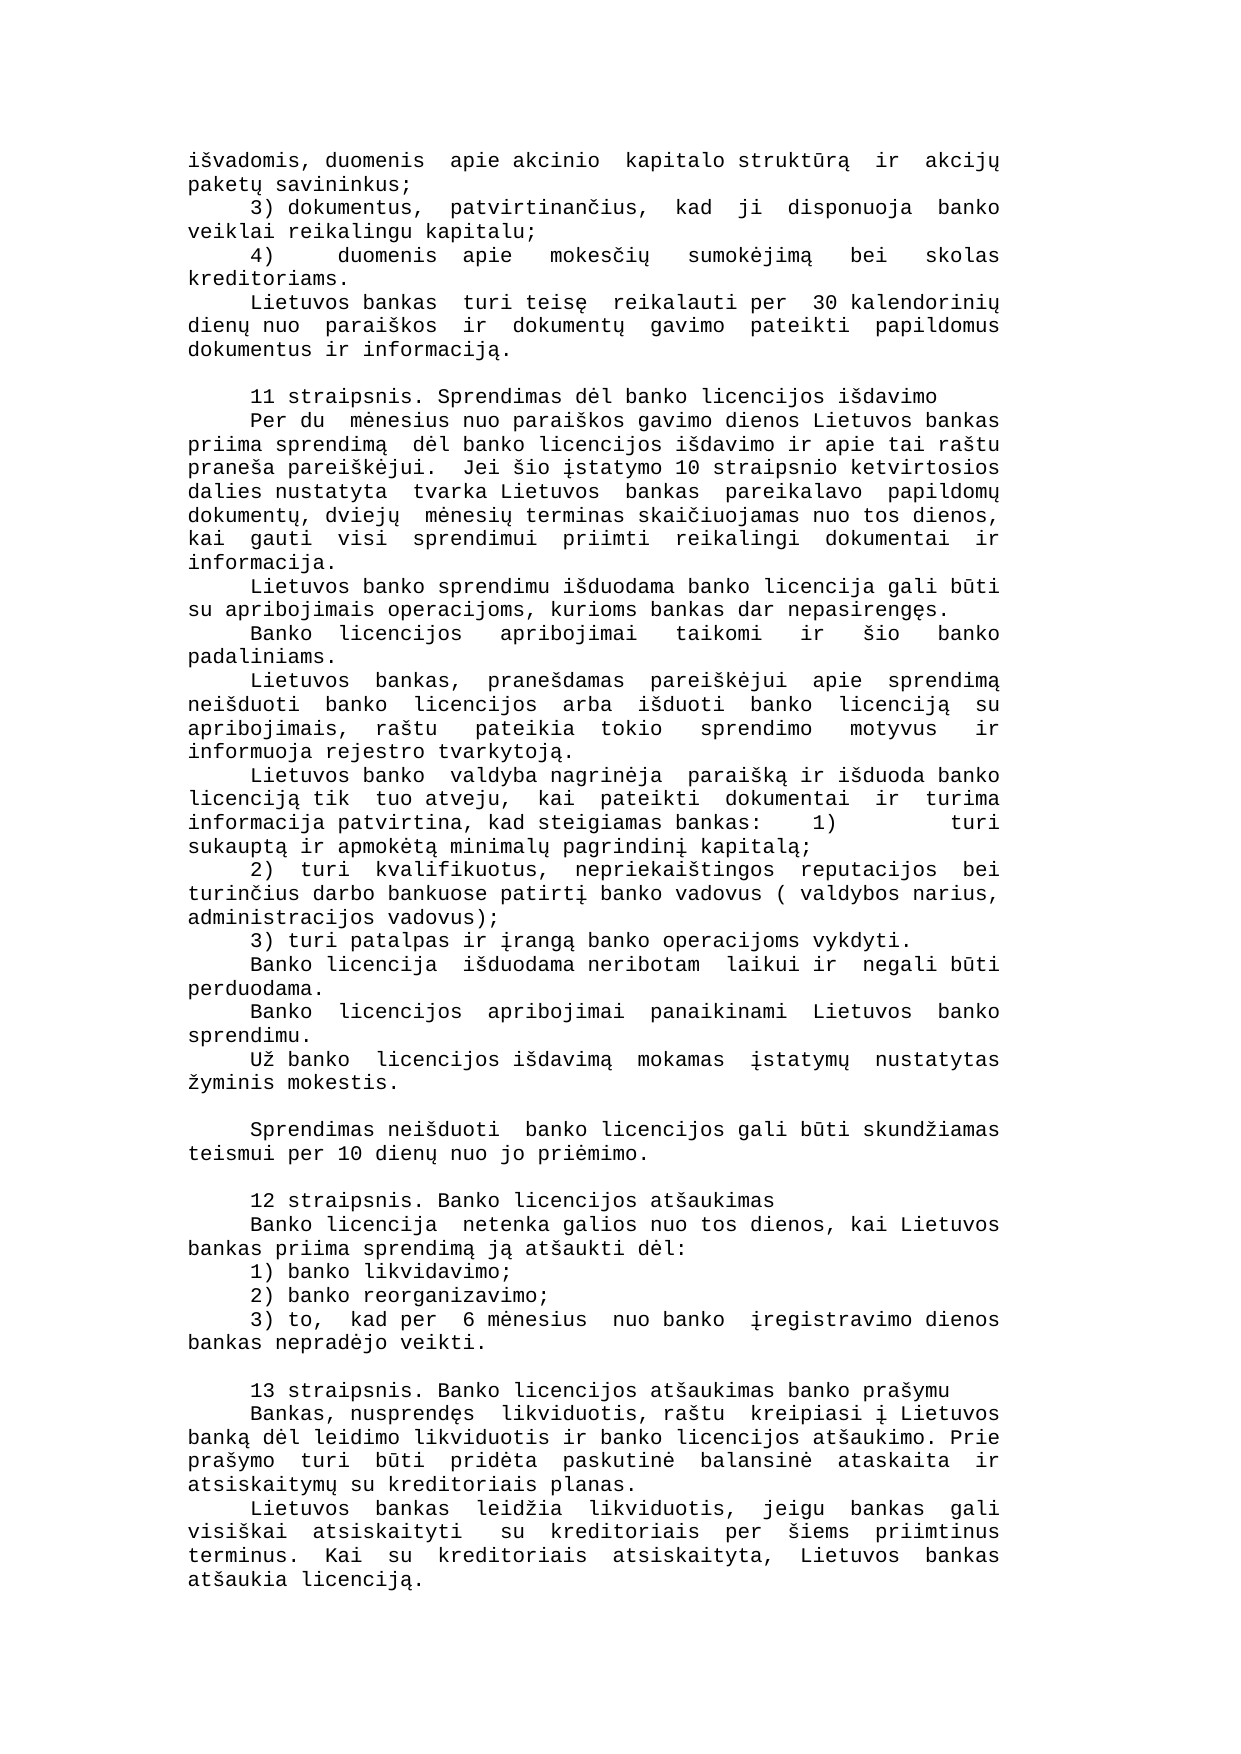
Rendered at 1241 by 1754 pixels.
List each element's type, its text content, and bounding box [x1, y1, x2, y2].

text 2) banko reorganizavimo; [187, 1285, 1053, 1309]
text bankas priima sprendimą ją atšaukti dėl: [187, 1238, 1053, 1261]
text kai gauti visi sprendimui priimti reikalingi dokumentai ir [187, 528, 1053, 552]
text turinčius darbo bankuose patirtį banko vadovus ( valdybos narius, [187, 883, 1053, 907]
text veiklai reikalingu kapitalu; [187, 221, 1053, 244]
text dokumentus ir informaciją. [187, 339, 1053, 363]
text Lietuvos bankas, pranešdamas pareiškėjui apie sprendimą [187, 670, 1053, 694]
text visiškai atsiskaityti su kreditoriais per šiems priimtinus [187, 1521, 1053, 1545]
text perduodama. [187, 978, 1053, 1001]
text Banko licencijos apribojimai taikomi ir šio banko [187, 623, 1053, 647]
text žyminis mokestis. [187, 1072, 1053, 1096]
text paketų savininkus; [187, 174, 1053, 197]
text 3) turi patalpas ir įrangą banko operacijoms vykdyti. [187, 930, 1053, 954]
text sukauptą ir apmokėtą minimalų pagrindinį kapitalą; [187, 836, 1053, 859]
text 3) to, kad per 6 mėnesius nuo banko įregistravimo dienos [187, 1309, 1053, 1332]
text informacija. [187, 552, 1053, 576]
text Bankas, nusprendęs likviduotis, raštu kreipiasi į Lietuvos [187, 1403, 1053, 1427]
text atsiskaitymų su kreditoriais planas. [187, 1474, 1053, 1498]
text Lietuvos banko valdyba nagrinėja paraišką ir išduoda banko [187, 765, 1053, 788]
text dokumentų, dviejų mėnesių terminas skaičiuojamas nuo tos dienos, [187, 505, 1053, 528]
text 2) turi kvalifikuotus, nepriekaištingos reputacijos bei [187, 859, 1053, 883]
text licenciją tik tuo atveju, kai pateikti dokumentai ir turima [187, 788, 1053, 812]
text Už banko licencijos išdavimą mokamas įstatymų nustatytas [187, 1048, 1053, 1072]
text 1) banko likvidavimo; [187, 1261, 1053, 1285]
text Lietuvos bankas turi teisę reikalauti per 30 kalendorinių [187, 292, 1053, 316]
text 11 straipsnis. Sprendimas dėl banko licencijos išdavimo [187, 386, 1053, 410]
text Lietuvos banko sprendimu išduodama banko licencija gali būti [187, 576, 1053, 599]
text 3) dokumentus, patvirtinančius, kad ji disponuoja banko [187, 197, 1053, 221]
text banką dėl leidimo likviduotis ir banko licencijos atšaukimo. Prie [187, 1427, 1053, 1451]
text neišduoti banko licencijos arba išduoti banko licenciją su [187, 694, 1053, 717]
text prašymo turi būti pridėta paskutinė balansinė ataskaita ir [187, 1451, 1053, 1474]
text Per du mėnesius nuo paraiškos gavimo dienos Lietuvos bankas [187, 410, 1053, 434]
text atšaukia licenciją. [187, 1569, 1053, 1592]
text praneša pareiškėjui. Jei šio įstatymo 10 straipsnio ketvirtosios [187, 457, 1053, 481]
text informacija patvirtina, kad steigiamas bankas: 1) turi [187, 812, 1053, 836]
text administracijos vadovus); [187, 907, 1053, 930]
text dienų nuo paraiškos ir dokumentų gavimo pateikti papildomus [187, 316, 1053, 339]
text 4) duomenis apie mokesčių sumokėjimą bei skolas [187, 244, 1053, 268]
text priima sprendimą dėl banko licencijos išdavimo ir apie tai raštu [187, 434, 1053, 457]
text sprendimu. [187, 1025, 1053, 1048]
text Lietuvos bankas leidžia likviduotis, jeigu bankas gali [187, 1498, 1053, 1521]
text 13 straipsnis. Banko licencijos atšaukimas banko prašymu [187, 1379, 1053, 1403]
text išvadomis, duomenis apie akcinio kapitalo struktūrą ir akcijų [187, 150, 1053, 174]
text bankas nepradėjo veikti. [187, 1332, 1053, 1356]
text padaliniams. [187, 647, 1053, 670]
text su apribojimais operacijoms, kurioms bankas dar nepasirengęs. [187, 599, 1053, 623]
text Banko licencija netenka galios nuo tos dienos, kai Lietuvos [187, 1214, 1053, 1238]
text informuoja rejestro tvarkytoją. [187, 741, 1053, 765]
text 12 straipsnis. Banko licencijos atšaukimas [187, 1190, 1053, 1214]
text dalies nustatyta tvarka Lietuvos bankas pareikalavo papildomų [187, 481, 1053, 505]
text Banko licencijos apribojimai panaikinami Lietuvos banko [187, 1001, 1053, 1025]
text kreditoriams. [187, 268, 1053, 292]
text terminus. Kai su kreditoriais atsiskaityta, Lietuvos bankas [187, 1545, 1053, 1569]
text apribojimais, raštu pateikia tokio sprendimo motyvus ir [187, 717, 1053, 741]
text Sprendimas neišduoti banko licencijos gali būti skundžiamas [187, 1119, 1053, 1143]
text teismui per 10 dienų nuo jo priėmimo. [187, 1143, 1053, 1167]
text Banko licencija išduodama neribotam laikui ir negali būti [187, 954, 1053, 978]
